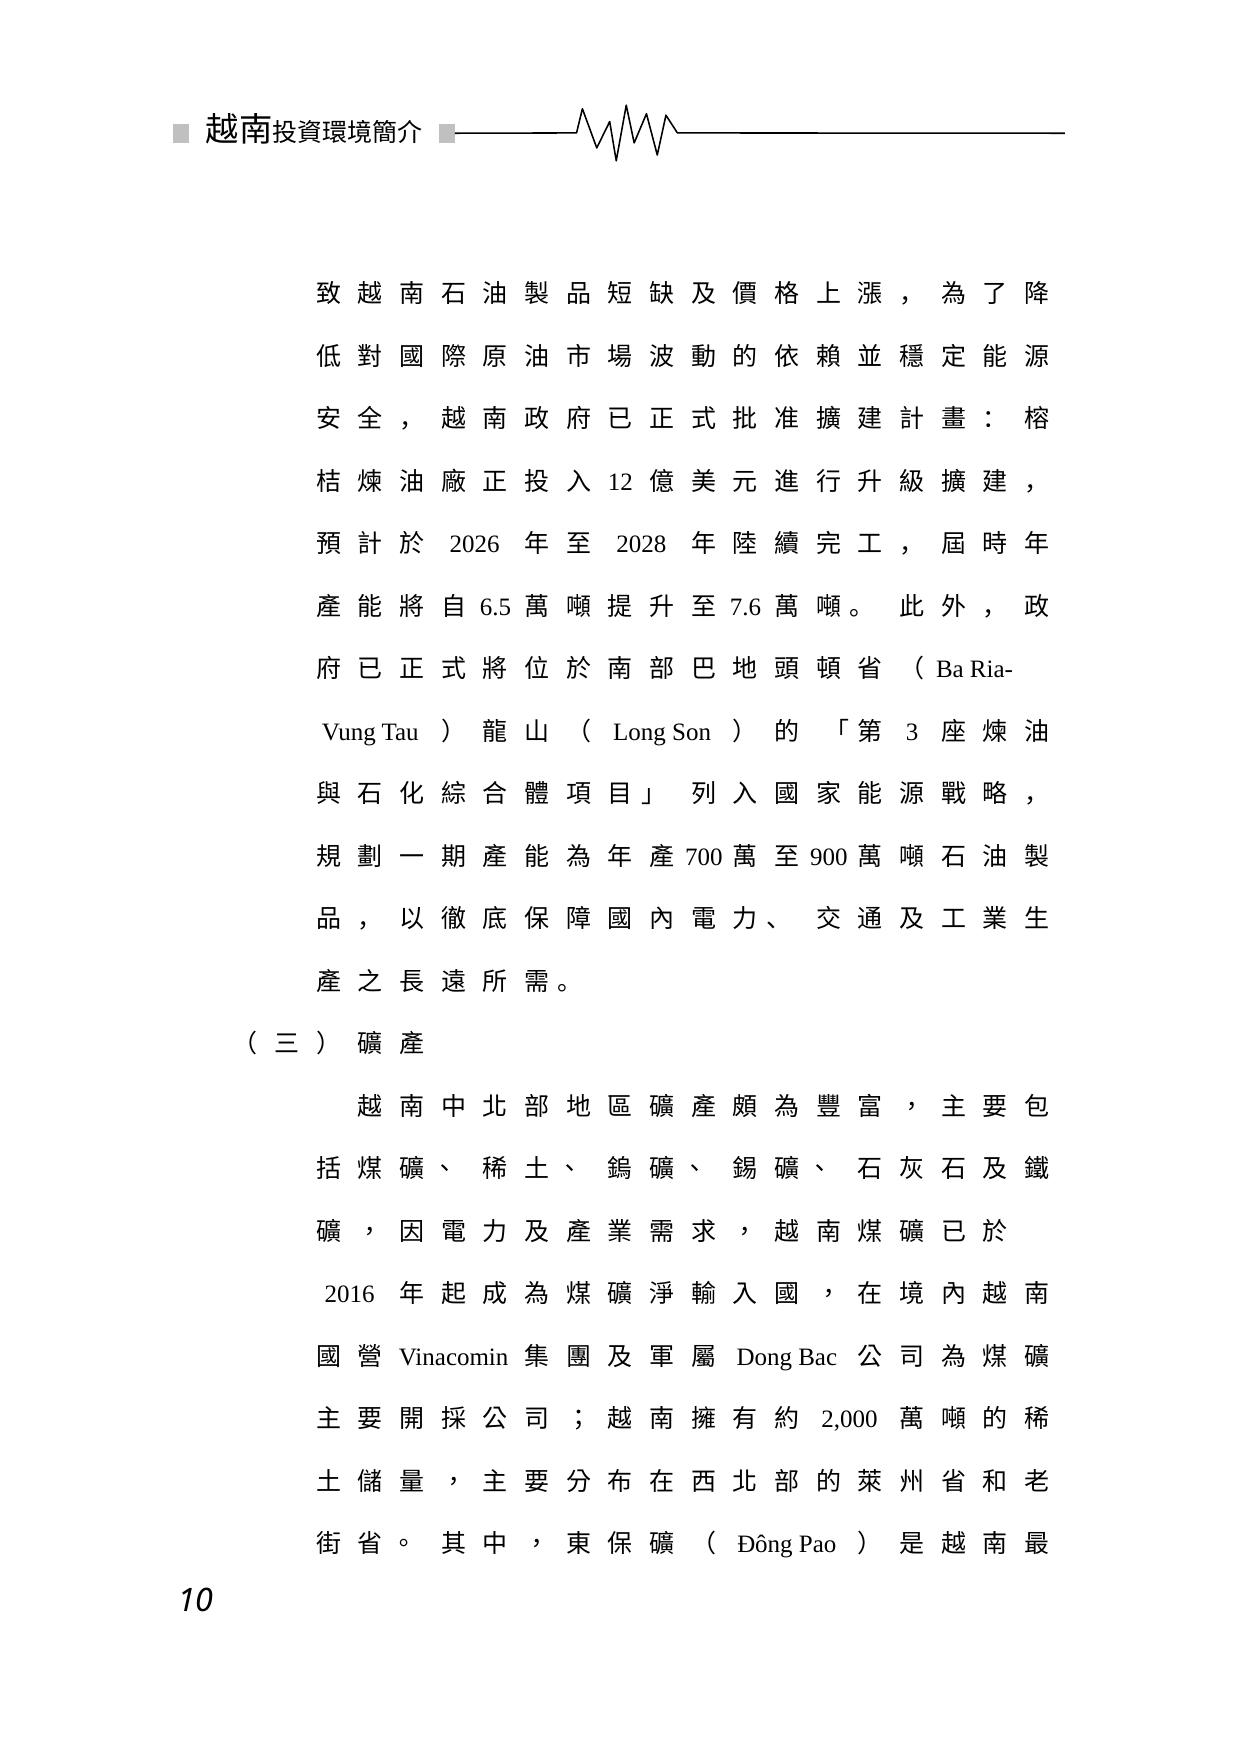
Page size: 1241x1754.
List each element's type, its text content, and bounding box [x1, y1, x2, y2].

text （三）礦產 [207, 1000, 1058, 1063]
text 越南中北部地區礦產頗為豐富，主要包括煤礦、稀土、鎢礦、錫礦、石灰石及鐵礦，因電力及產業需求，越南煤礦已於2016年起成為煤礦淨輸入國，在境內越南國營Vinacomin集團及軍屬Dong Bac公司為煤礦主要開採公司；越南擁有約2,000萬噸的稀土儲量，主要分布在西北部的萊州省和老街省。其中，東保礦（Đông Pao）是越南最 [281, 1063, 1058, 1563]
text 致越南石油製品短缺及價格上漲，為了降低對國際原油市場波動的依賴並穩定能源安全，越南政府已正式批准擴建計畫：榕桔煉油廠正投入12億美元進行升級擴建，預計於2026年至2028年陸續完工，屆時年產能將自6.5萬噸提升至7.6萬噸。此外，政府已正式將位於南部巴地頭頓省（Ba Ria-Vung Tau）龍山（Long Son）的「第3座煉油與石化綜合體項目」列入國家能源戰略，規劃一期產能為年產700萬至900萬噸石油製品，以徹底保障國內電力、交通及工業生產之長遠所需。 [281, 250, 1058, 1000]
